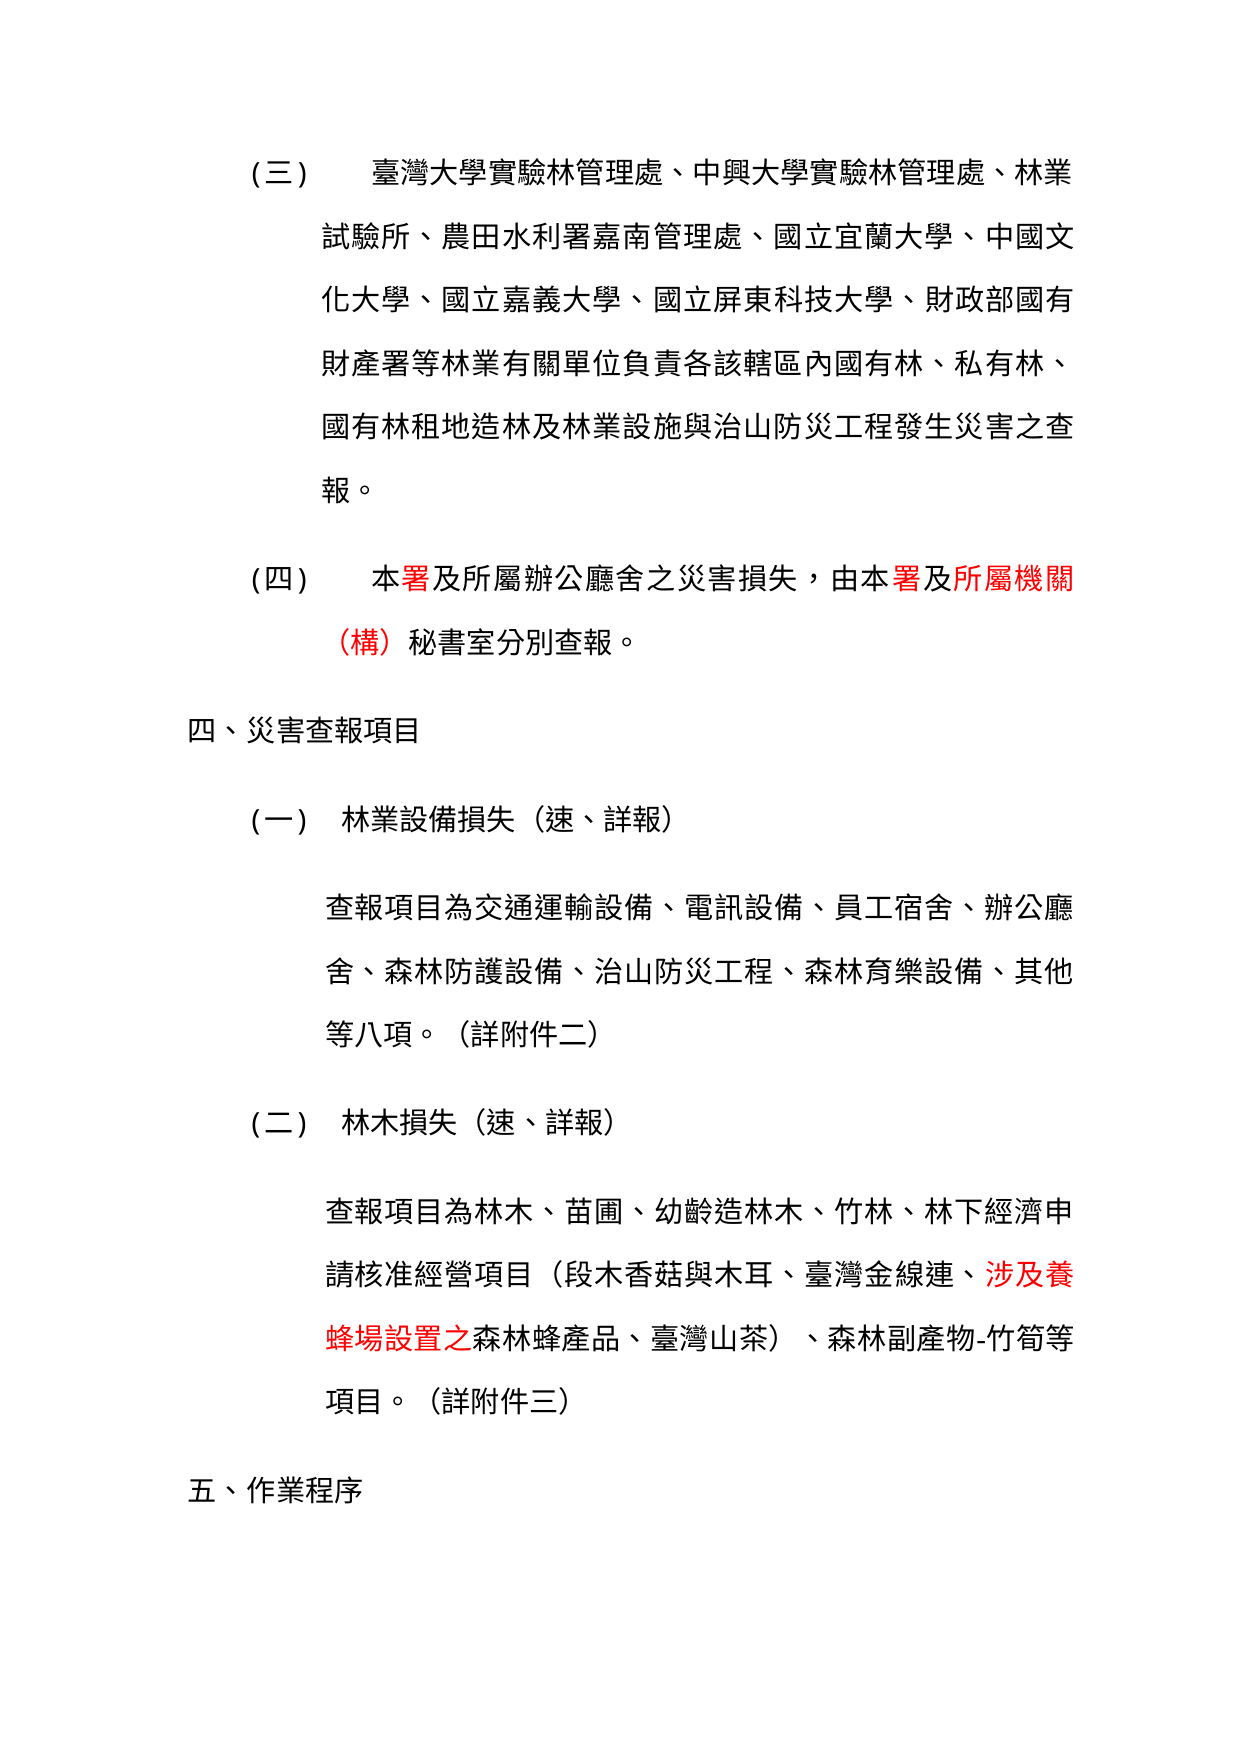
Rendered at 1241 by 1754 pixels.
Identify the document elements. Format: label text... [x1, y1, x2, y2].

list 林木損失（速、詳報） [247, 1100, 1075, 1142]
list 林業設備損失（速、詳報） [247, 796, 1075, 838]
list 作業程序 [187, 1467, 1075, 1509]
text 查報項目為交通運輸設備、電訊設備、員工宿舍、辦公廳舍、森林防護設備、治山防災工程、森林育樂設備、其他等八項。（詳附件二） [325, 885, 1075, 1054]
list 災害查報項目 [187, 708, 1075, 750]
list 臺灣大學實驗林管理處、中興大學實驗林管理處、林業試驗所、農田水利署嘉南管理處、國立宜蘭大學、中國文化大學、國立嘉義大學、國立屏東科技大學、財政部國有財產署等林業有關單位負責各該轄區內國有林、私有林、國有林租地造林及林業設施與治山防災工程發生災害之查報。 [247, 150, 1075, 509]
list 本署及所屬辦公廳舍之災害損失，由本署及所屬機關（構）秘書室分別查報。 [247, 556, 1075, 662]
text 查報項目為林木、苗圃、幼齡造林木、竹林、林下經濟申請核准經營項目（段木香菇與木耳、臺灣金線連、涉及養蜂場設置之森林蜂產品、臺灣山茶）、森林副產物-竹筍等項目。（詳附件三） [325, 1188, 1075, 1421]
